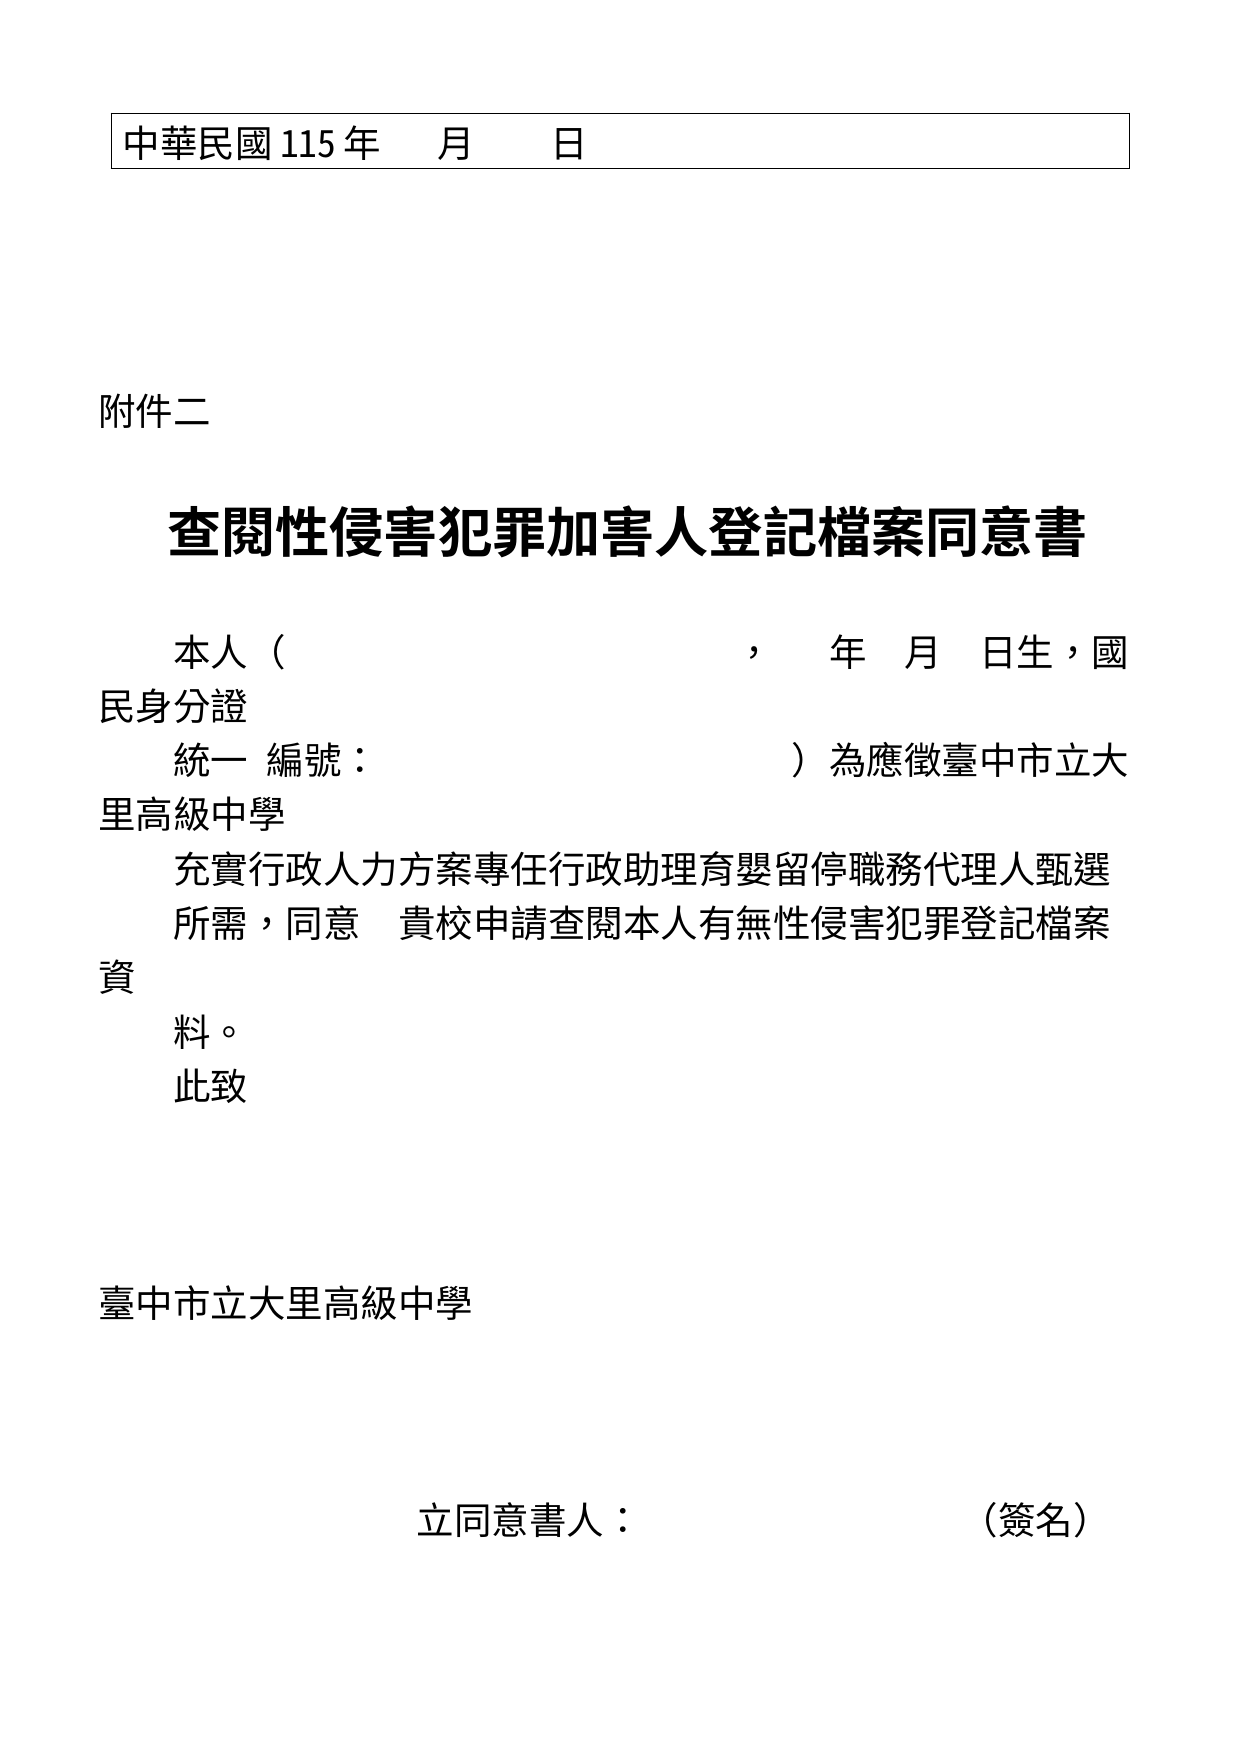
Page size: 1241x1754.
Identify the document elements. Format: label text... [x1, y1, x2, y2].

text 臺中市立大里高級中學 [98, 1274, 1142, 1328]
text 統一 編號： ）為應徵臺中市立大里高級中學 [98, 731, 1142, 840]
text 查閱性侵害犯罪加害人登記檔案同意書 [98, 490, 1157, 568]
text 充實行政人力方案專任行政助理育嬰留停職務代理人甄選 [98, 840, 1142, 894]
text 立同意書人： （簽名） [98, 1491, 1142, 1545]
text 料。 [98, 1002, 1142, 1057]
text 附件二 [98, 381, 1157, 436]
table_cell 中華民國115年 月 日 [112, 114, 1129, 168]
text 此致 [98, 1057, 1142, 1111]
text 所需，同意 貴校申請查閱本人有無性侵害犯罪登記檔案資 [98, 894, 1142, 1002]
text 本人（ ， 年 月 日生，國民身分證 [98, 623, 1142, 731]
